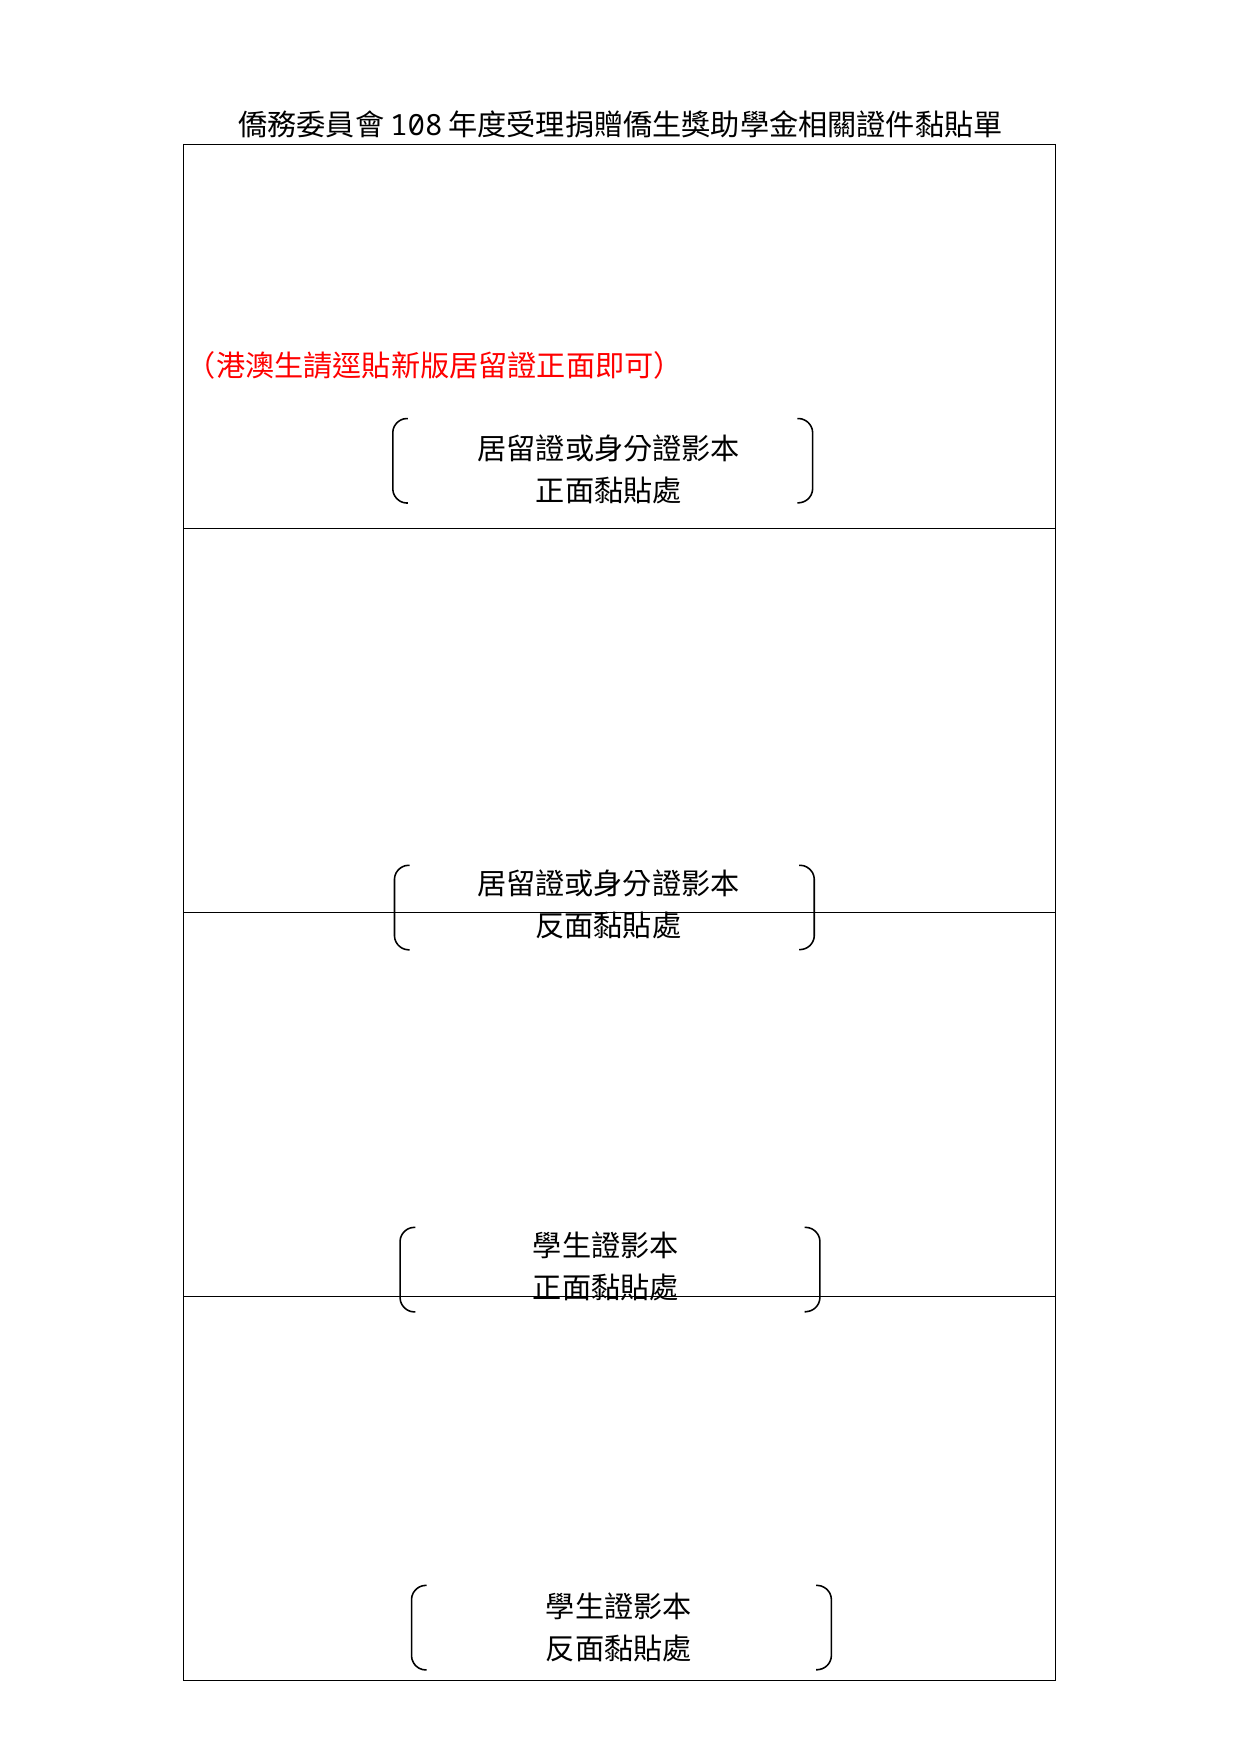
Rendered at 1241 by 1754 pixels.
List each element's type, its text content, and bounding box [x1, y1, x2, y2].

table_cell [638, 927, 646, 935]
table_cell [609, 1289, 616, 1296]
table_cell [184, 1297, 1055, 1680]
table_cell [582, 1283, 586, 1296]
table_cell [603, 913, 613, 927]
table_cell [584, 921, 588, 935]
table_cell [449, 913, 767, 965]
table_header （港澳生請逕貼新版居留證正面即可） [184, 145, 1055, 528]
table_cell [460, 1681, 777, 1688]
table_cell [611, 927, 618, 935]
table_cell [547, 923, 557, 931]
table_cell [569, 921, 573, 935]
table_cell [567, 1283, 571, 1296]
table_cell [184, 529, 1055, 912]
text 僑務委員會108年度受理捐贈僑生獎助學金相關證件黏貼單 [187, 81, 1053, 144]
table_cell [447, 1297, 764, 1327]
table_cell [184, 913, 1055, 1296]
table_cell [636, 1289, 644, 1296]
